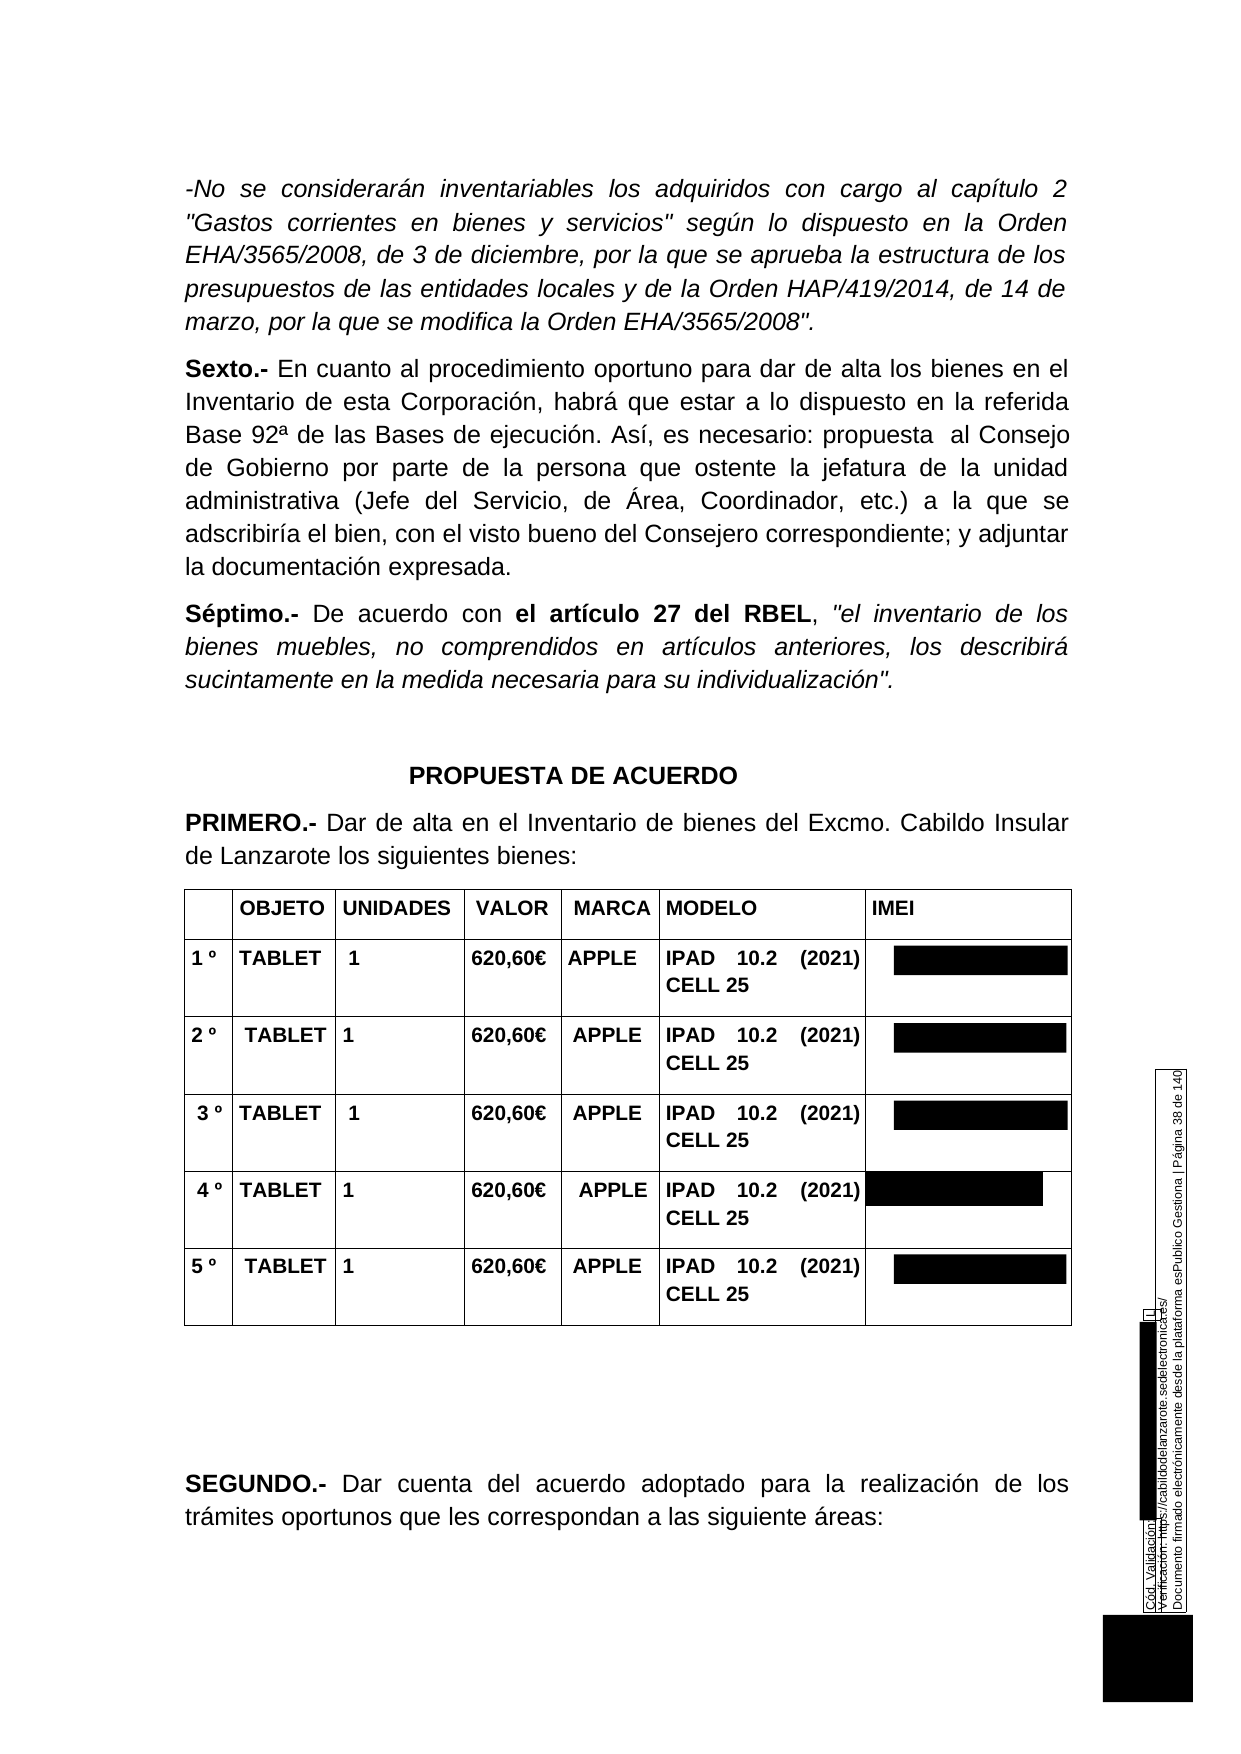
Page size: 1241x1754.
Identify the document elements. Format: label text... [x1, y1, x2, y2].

table_cell 620,60€ [465, 1017, 561, 1093]
table_cell 620,60€ [465, 1095, 561, 1171]
table_cell 1 [336, 1017, 464, 1093]
table_cell IPAD 10.2 CELL 25 [660, 940, 788, 1016]
text Verificación: https://cabildodelanzarote.sedelectronica.es/ [1156, 1071, 1169, 1612]
table_cell TABLET [233, 1017, 335, 1093]
table_cell 620,60€ [465, 940, 561, 1016]
table_cell 1 [336, 940, 464, 1016]
table_cell [866, 1249, 1071, 1325]
table_cell 620,60€ [465, 1172, 561, 1247]
table_header [185, 890, 232, 939]
table_cell 1 [336, 1095, 464, 1171]
table_cell 5 º [185, 1249, 232, 1325]
table_cell 3 º [185, 1095, 232, 1171]
table_cell 620,60€ [465, 1249, 561, 1325]
text Sexto.- En cuanto al procedimiento oportuno para dar de alta los bienes en el Inventario de esta Corporación, habrá que estar a lo dispuesto en la referida Base 92ª de las Bases de ejecución. Así, es necesario: propuesta al Consejo de Gobierno por parte de la persona que ostente la jefatura de la unidad administrativa (Jefe del Servicio, de Área, Coordinador, etc.) a la que se adscribiría el bien, con el visto bueno del Consejero correspondiente; y adjuntar la documentación expresada. [185, 354, 1070, 581]
table_cell (2021) [788, 1249, 865, 1325]
table_header VALOR [465, 890, 561, 939]
text Documento firmado electrónicamente desde la plataforma esPublico Gestiona | Página 38 de 140 [1171, 1071, 1184, 1612]
table_cell [866, 1017, 1071, 1093]
table_header MARCA [562, 890, 659, 939]
table_cell (2021) [788, 1172, 865, 1247]
table_cell IPAD 10.2 CELL 25 [660, 1249, 788, 1325]
table_cell (2021) [788, 1017, 865, 1093]
table_cell 2 º [185, 1017, 232, 1093]
table_cell 1 [336, 1172, 464, 1247]
text PRIMERO.- Dar de alta en el Inventario de bienes del Excmo. Cabildo Insular de Lanzarote los siguientes bienes: [185, 808, 1070, 870]
table_cell TABLET [233, 1095, 335, 1171]
text -No se considerarán inventariables los adquiridos con cargo al capítulo 2 "Gastos corrientes en bienes y servicios" según lo dispuesto en la Orden EHA/3565/2008, de 3 de diciembre, por la que se aprueba la estructura de los presupuestos de las entidades locales y de la Orden HAP/419/2014, de 14 de marzo, por la que se modifica la Orden EHA/3565/2008". [185, 174, 1067, 335]
table_cell TABLET [233, 1172, 335, 1247]
table_cell 1 [336, 1249, 464, 1325]
table_cell [866, 940, 1071, 1016]
table_cell [866, 1206, 1071, 1247]
table_cell (2021) [788, 940, 865, 1016]
table_cell (2021) [788, 1095, 865, 1171]
table_cell [1043, 1172, 1071, 1206]
table_cell TABLET [233, 1249, 335, 1325]
subtitle PROPUESTA DE ACUERDO [211, 761, 936, 789]
table_cell 4 º [185, 1172, 232, 1247]
table_cell [866, 1095, 1071, 1171]
table_cell TABLET [233, 940, 335, 1016]
table_cell IPAD 10.2 CELL 25 [660, 1172, 788, 1247]
text SEGUNDO.- Dar cuenta del acuerdo adoptado para la realización de los trámites oportunos que les correspondan a las siguiente áreas: [185, 1469, 1070, 1531]
table_header MODELO [660, 890, 865, 939]
table_cell APPLE [562, 1095, 659, 1171]
table_cell APPLE [562, 1017, 659, 1093]
table_cell IPAD 10.2 CELL 25 [660, 1095, 788, 1171]
table_cell APPLE [562, 1172, 659, 1247]
table_header IMEI [866, 890, 1071, 939]
table_header UNIDADES [336, 890, 464, 939]
text Cód. Validación: [1144, 1520, 1155, 1612]
text Séptimo.- De acuerdo con el artículo 27 del RBEL, "el inventario de los bienes muebles, no comprendidos en artículos anteriores, los describirá sucintamente en la medida necesaria para su individualización". [185, 599, 1069, 694]
table_cell APPLE [562, 1249, 659, 1325]
table_cell 1 º [185, 940, 232, 1016]
table_cell APPLE [562, 940, 659, 1016]
table_cell [866, 1172, 1043, 1206]
text L [1144, 1311, 1155, 1320]
table_header OBJETO [233, 890, 335, 939]
table_cell IPAD 10.2 CELL 25 [660, 1017, 788, 1093]
